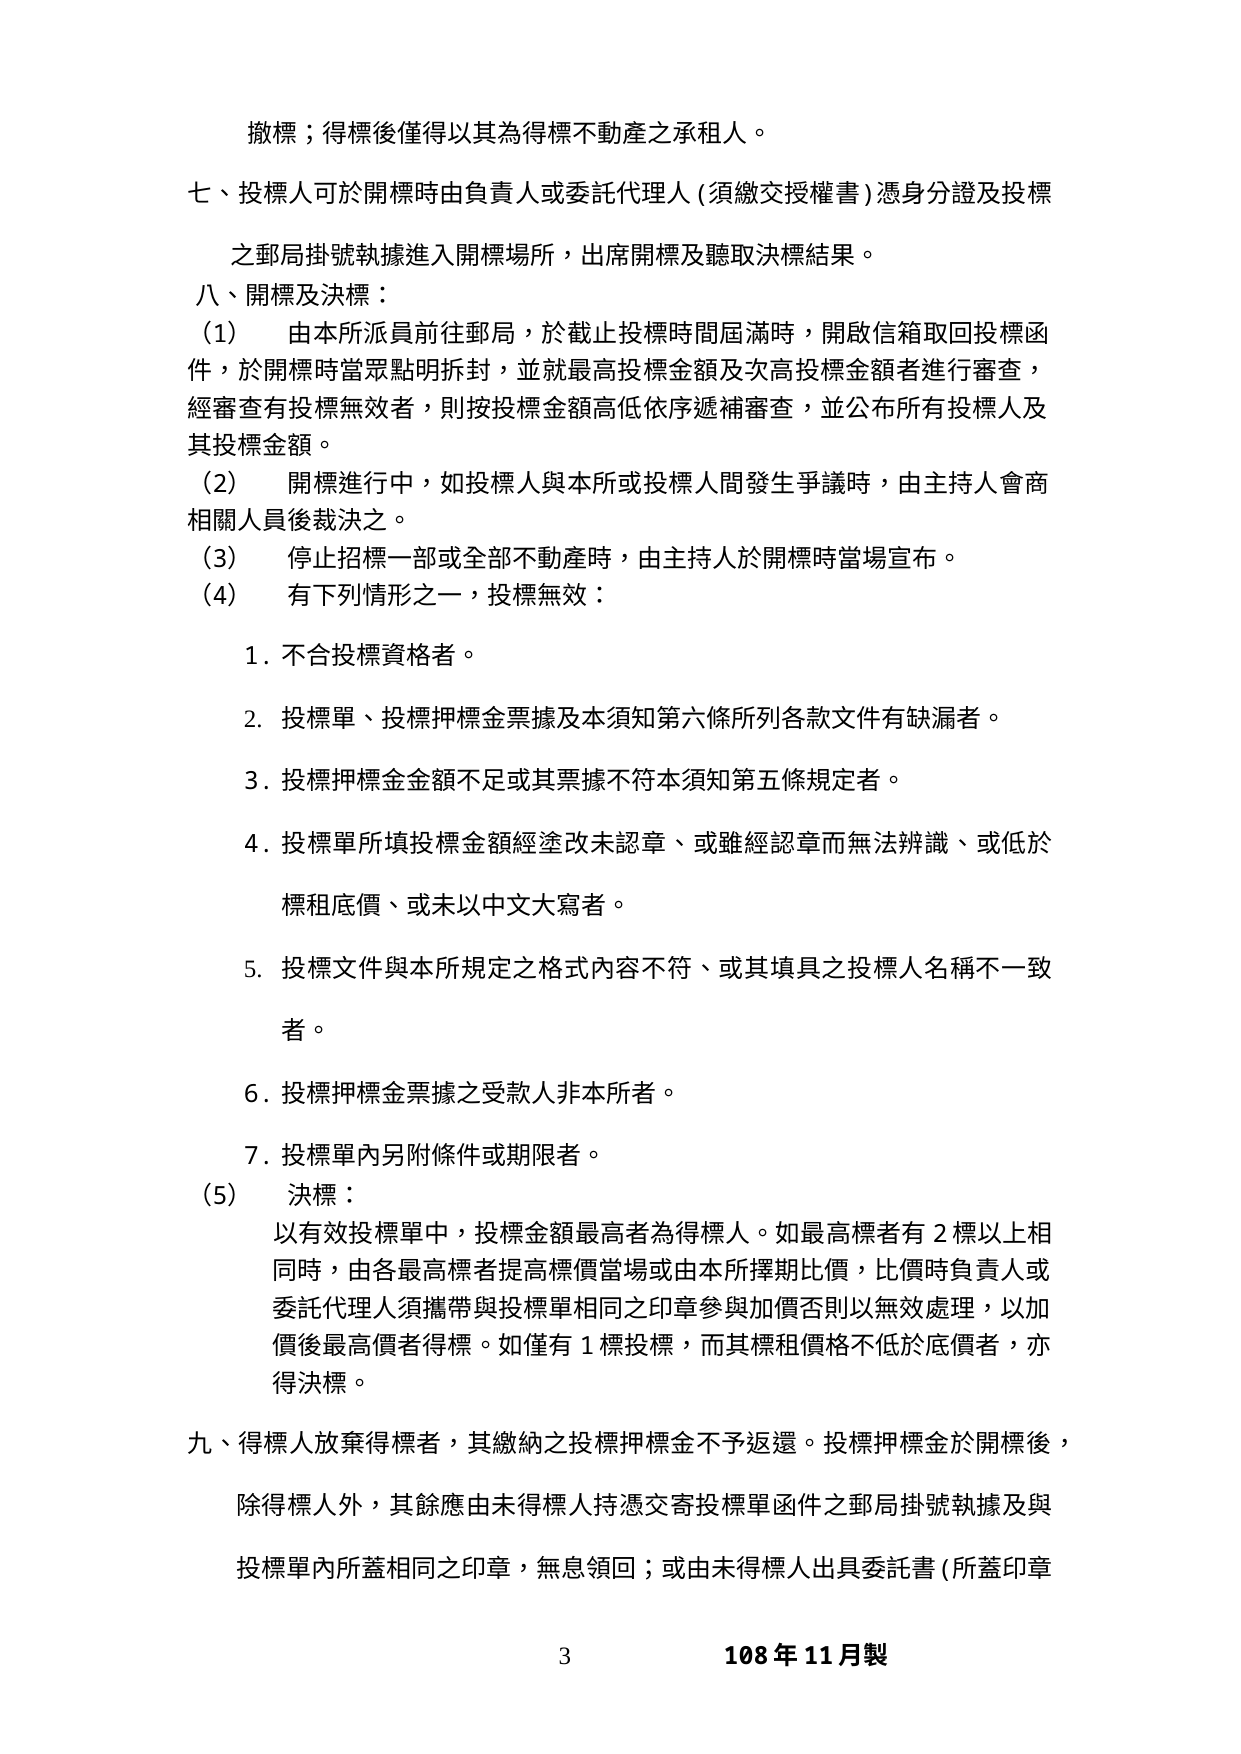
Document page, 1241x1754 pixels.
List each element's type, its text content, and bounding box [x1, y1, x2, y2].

text 以有效投標單中，投標金額最高者為得標人。如最高標者有2標以上相同時，由各最高標者提高標價當場或由本所擇期比價，比價時負責人或委託代理人須攜帶與投標單相同之印章參與加價否則以無效處理，以加價後最高價者得標。如僅有1標投標，而其標租價格不低於底價者，亦得決標。 [272, 1212, 1053, 1400]
text 七、投標人可於開標時由負責人或委託代理人(須繳交授權書)憑身分證及投標之郵局掛號執據進入開標場所，出席開標及聽取決標結果。 [187, 150, 1053, 275]
list 決標： [187, 1175, 1051, 1212]
list 投標單、投標押標金票據及本須知第六條所列各款文件有缺漏者。 [244, 675, 1053, 737]
list 投標押標金票據之受款人非本所者。 [244, 1050, 1053, 1112]
list 不合投標資格者。 [244, 612, 1053, 675]
text 九、得標人放棄得標者，其繳納之投標押標金不予返還。投標押標金於開標後，除得標人外，其餘應由未得標人持憑交寄投標單函件之郵局掛號執據及與投標單內所蓋相同之印章，無息領回；或由未得標人出具委託書(所蓋印章與投標單相同)委託受託人(應附身分證明文件)領回。 [187, 1400, 1053, 1587]
list 投標單所填投標金額經塗改未認章、或雖經認章而無法辨識、或低於標租底價、或未以中文大寫者。 [244, 800, 1053, 925]
text 八、開標及決標： [195, 275, 1053, 312]
list 投標單內另附條件或期限者。 [244, 1112, 1053, 1175]
list 開標進行中，如投標人與本所或投標人間發生爭議時，由主持人會商相關人員後裁決之。 [187, 462, 1051, 537]
list 投標文件與本所規定之格式內容不符、或其填具之投標人名稱不一致者。 [244, 925, 1053, 1050]
text 撤標；得標後僅得以其為得標不動產之承租人。 [246, 112, 1053, 150]
list 停止招標一部或全部不動產時，由主持人於開標時當場宣布。 [187, 537, 1051, 575]
list 有下列情形之一，投標無效： [187, 575, 1051, 612]
list 投標押標金金額不足或其票據不符本須知第五條規定者。 [244, 737, 1053, 800]
list 由本所派員前往郵局，於截止投標時間屆滿時，開啟信箱取回投標函件，於開標時當眾點明拆封，並就最高投標金額及次高投標金額者進行審查，經審查有投標無效者，則按投標金額高低依序遞補審查，並公布所有投標人及其投標金額。 [187, 312, 1051, 462]
